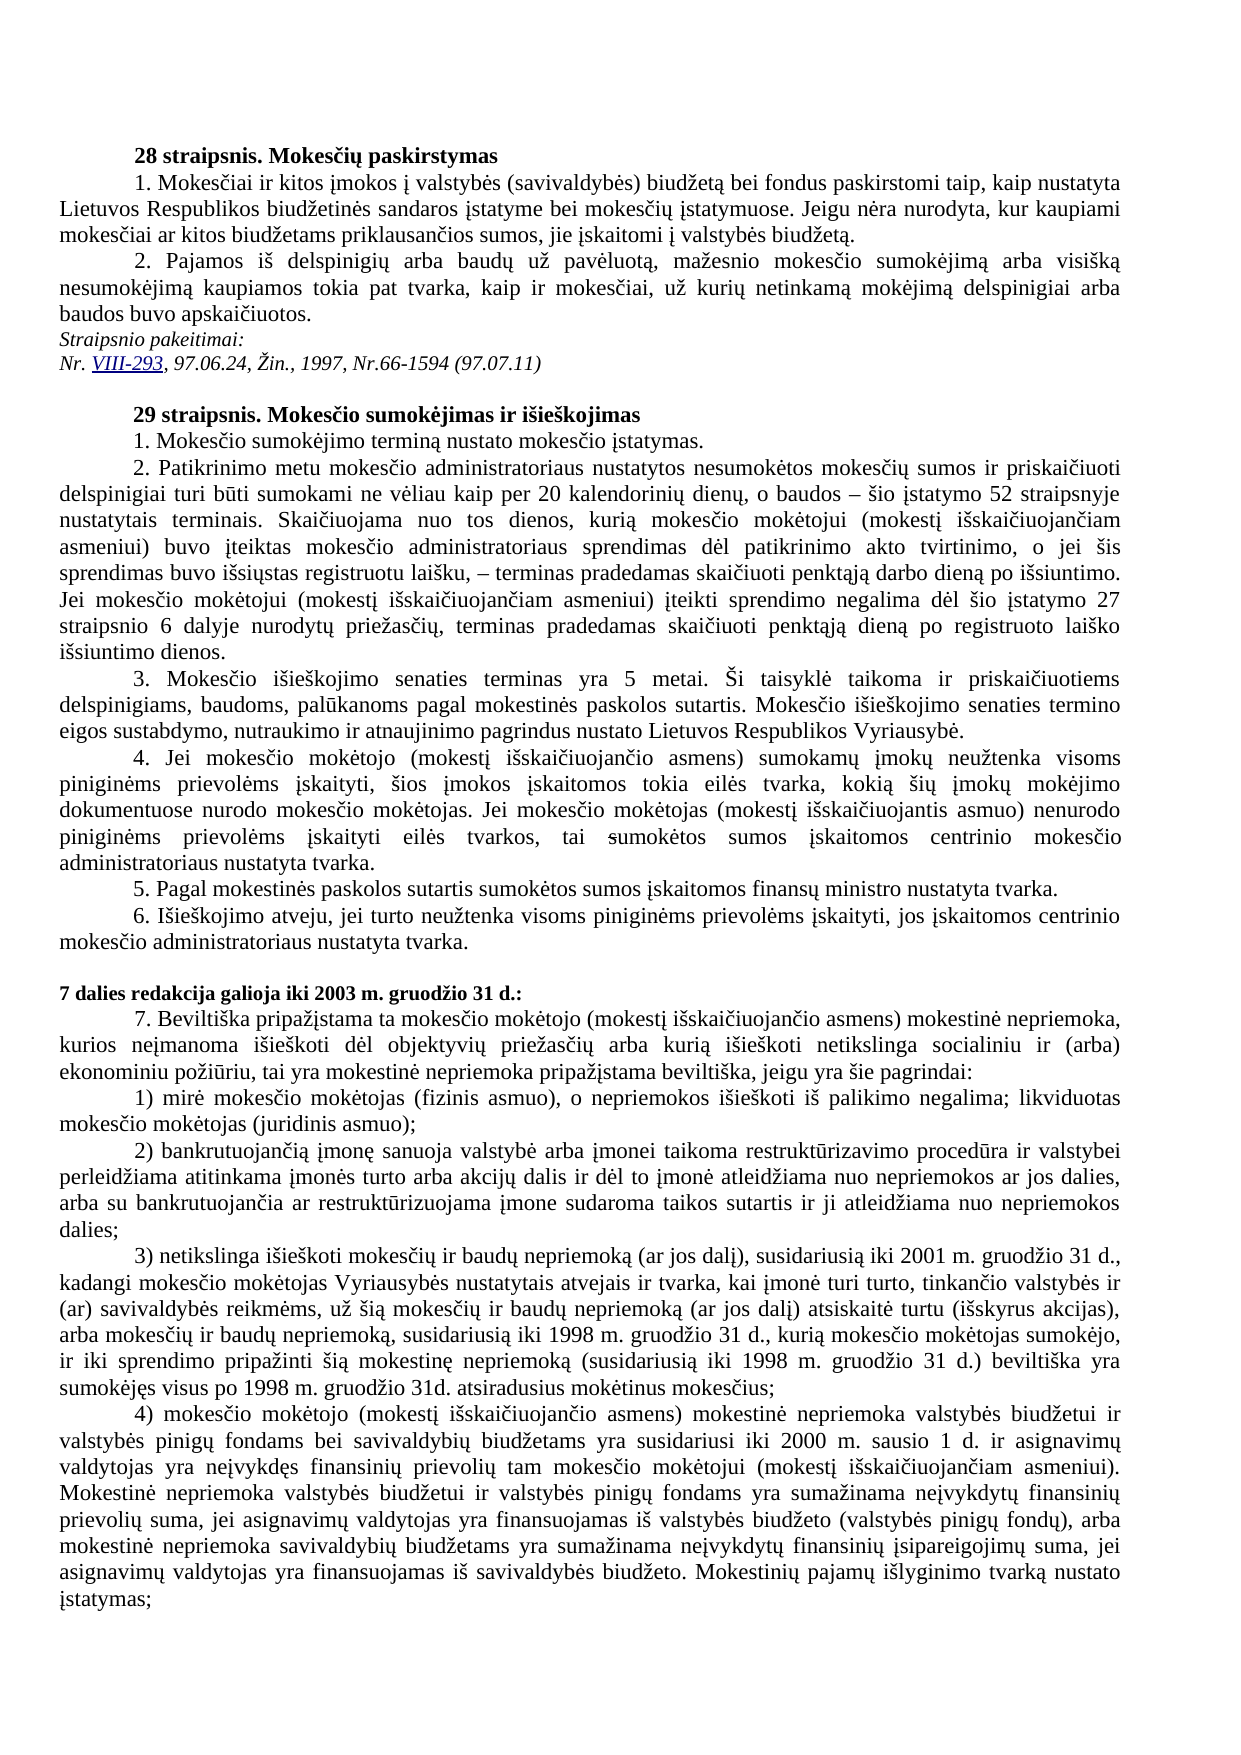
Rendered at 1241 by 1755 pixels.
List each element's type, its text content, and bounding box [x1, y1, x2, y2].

text 4) mokesčio mokėtojo (mokestį išskaičiuojančio asmens) mokestinė nepriemoka valstybės biudžetui ir valstybės pinigų fondams bei savivaldybių biudžetams yra susidariusi iki 2000 m. sausio 1 d. ir asignavimų valdytojas yra neįvykdęs finansinių prievolių tam mokesčio mokėtojui (mokestį išskaičiuojančiam asmeniui). Mokestinė nepriemoka valstybės biudžetui ir valstybės pinigų fondams yra sumažinama neįvykdytų finansinių prievolių suma, jei asignavimų valdytojas yra finansuojamas iš valstybės biudžeto (valstybės pinigų fondų), arba mokestinė nepriemoka savivaldybių biudžetams yra sumažinama neįvykdytų finansinių įsipareigojimų suma, jei asignavimų valdytojas yra finansuojamas iš savivaldybės biudžeto. Mokestinių pajamų išlyginimo tvarką nustato įstatymas; [59, 1400, 1122, 1611]
text 3) netikslinga išieškoti mokesčių ir baudų nepriemoką (ar jos dalį), susidariusią iki 2001 m. gruodžio 31 d., kadangi mokesčio mokėtojas Vyriausybės nustatytais atvejais ir tvarka, kai įmonė turi turto, tinkančio valstybės ir (ar) savivaldybės reikmėms, už šią mokesčių ir baudų nepriemoką (ar jos dalį) atsiskaitė turtu (išskyrus akcijas), arba mokesčių ir baudų nepriemoką, susidariusią iki 1998 m. gruodžio 31 d., kurią mokesčio mokėtojas sumokėjo, ir iki sprendimo pripažinti šią mokestinę nepriemoką (susidariusią iki 1998 m. gruodžio 31 d.) beviltiška yra sumokėjęs visus po 1998 m. gruodžio 31d. atsiradusius mokėtinus mokesčius; [59, 1242, 1122, 1400]
text 29 straipsnis. Mokesčio sumokėjimas ir išieškojimas [59, 401, 1122, 427]
text 28 straipsnis. Mokesčių paskirstymas [59, 142, 1122, 168]
text 7. Beviltiška pripažįstama ta mokesčio mokėtojo (mokestį išskaičiuojančio asmens) mokestinė nepriemoka, kurios neįmanoma išieškoti dėl objektyvių priežasčių arba kurią išieškoti netikslinga socialiniu ir (arba) ekonominiu požiūriu, tai yra mokestinė nepriemoka pripažįstama beviltiška, jeigu yra šie pagrindai: [59, 1005, 1122, 1084]
text Straipsnio pakeitimai: [59, 327, 1122, 351]
text 2. Patikrinimo metu mokesčio administratoriaus nustatytos nesumokėtos mokesčių sumos ir priskaičiuoti delspinigiai turi būti sumokami ne vėliau kaip per 20 kalendorinių dienų, o baudos – šio įstatymo 52 straipsnyje nustatytais terminais. Skaičiuojama nuo tos dienos, kurią mokesčio mokėtojui (mokestį išskaičiuojančiam asmeniui) buvo įteiktas mokesčio administratoriaus sprendimas dėl patikrinimo akto tvirtinimo, o jei šis sprendimas buvo išsiųstas registruotu laišku, – terminas pradedamas skaičiuoti penktąją darbo dieną po išsiuntimo. Jei mokesčio mokėtojui (mokestį išskaičiuojančiam asmeniui) įteikti sprendimo negalima dėl šio įstatymo 27 straipsnio 6 dalyje nurodytų priežasčių, terminas pradedamas skaičiuoti penktąją dieną po registruoto laiško išsiuntimo dienos. [59, 454, 1122, 665]
text 7 dalies redakcija galioja iki 2003 m. gruodžio 31 d.: [59, 981, 1122, 1005]
text 1. Mokesčio sumokėjimo terminą nustato mokesčio įstatymas. [59, 427, 1122, 454]
text 3. Mokesčio išieškojimo senaties terminas yra 5 metai. Ši taisyklė taikoma ir priskaičiuotiems delspinigiams, baudoms, palūkanoms pagal mokestinės paskolos sutartis. Mokesčio išieškojimo senaties termino eigos sustabdymo, nutraukimo ir atnaujinimo pagrindus nustato Lietuvos Respublikos Vyriausybė. [59, 665, 1122, 744]
text Nr. VIII-293, 97.06.24, Žin., 1997, Nr.66-1594 (97.07.11) [59, 351, 1122, 375]
text 5. Pagal mokestinės paskolos sutartis sumokėtos sumos įskaitomos finansų ministro nustatyta tvarka. [59, 876, 1122, 902]
text 6. Išieškojimo atveju, jei turto neužtenka visoms piniginėms prievolėms įskaityti, jos įskaitomos centrinio mokesčio administratoriaus nustatyta tvarka. [59, 902, 1122, 954]
text 4. Jei mokesčio mokėtojo (mokestį išskaičiuojančio asmens) sumokamų įmokų neužtenka visoms piniginėms prievolėms įskaityti, šios įmokos įskaitomos tokia eilės tvarka, kokią šių įmokų mokėjimo dokumentuose nurodo mokesčio mokėtojas. Jei mokesčio mokėtojas (mokestį išskaičiuojantis asmuo) nenurodo piniginėms prievolėms įskaityti eilės tvarkos, tai sumokėtos sumos įskaitomos centrinio mokesčio administratoriaus nustatyta tvarka. [59, 744, 1122, 876]
text 1. Mokesčiai ir kitos įmokos į valstybės (savivaldybės) biudžetą bei fondus paskirstomi taip, kaip nustatyta Lietuvos Respublikos biudžetinės sandaros įstatyme bei mokesčių įstatymuose. Jeigu nėra nurodyta, kur kaupiami mokesčiai ar kitos biudžetams priklausančios sumos, jie įskaitomi į valstybės biudžetą. [59, 168, 1122, 248]
text 1) mirė mokesčio mokėtojas (fizinis asmuo), o nepriemokos išieškoti iš palikimo negalima; likviduotas mokesčio mokėtojas (juridinis asmuo); [59, 1084, 1122, 1137]
text 2) bankrutuojančią įmonę sanuoja valstybė arba įmonei taikoma restruktūrizavimo procedūra ir valstybei perleidžiama atitinkama įmonės turto arba akcijų dalis ir dėl to įmonė atleidžiama nuo nepriemokos ar jos dalies, arba su bankrutuojančia ar restruktūrizuojama įmone sudaroma taikos sutartis ir ji atleidžiama nuo nepriemokos dalies; [59, 1137, 1122, 1242]
text 2. Pajamos iš delspinigių arba baudų už pavėluotą, mažesnio mokesčio sumokėjimą arba visišką nesumokėjimą kaupiamos tokia pat tvarka, kaip ir mokesčiai, už kurių netinkamą mokėjimą delspinigiai arba baudos buvo apskaičiuotos. [59, 248, 1122, 327]
